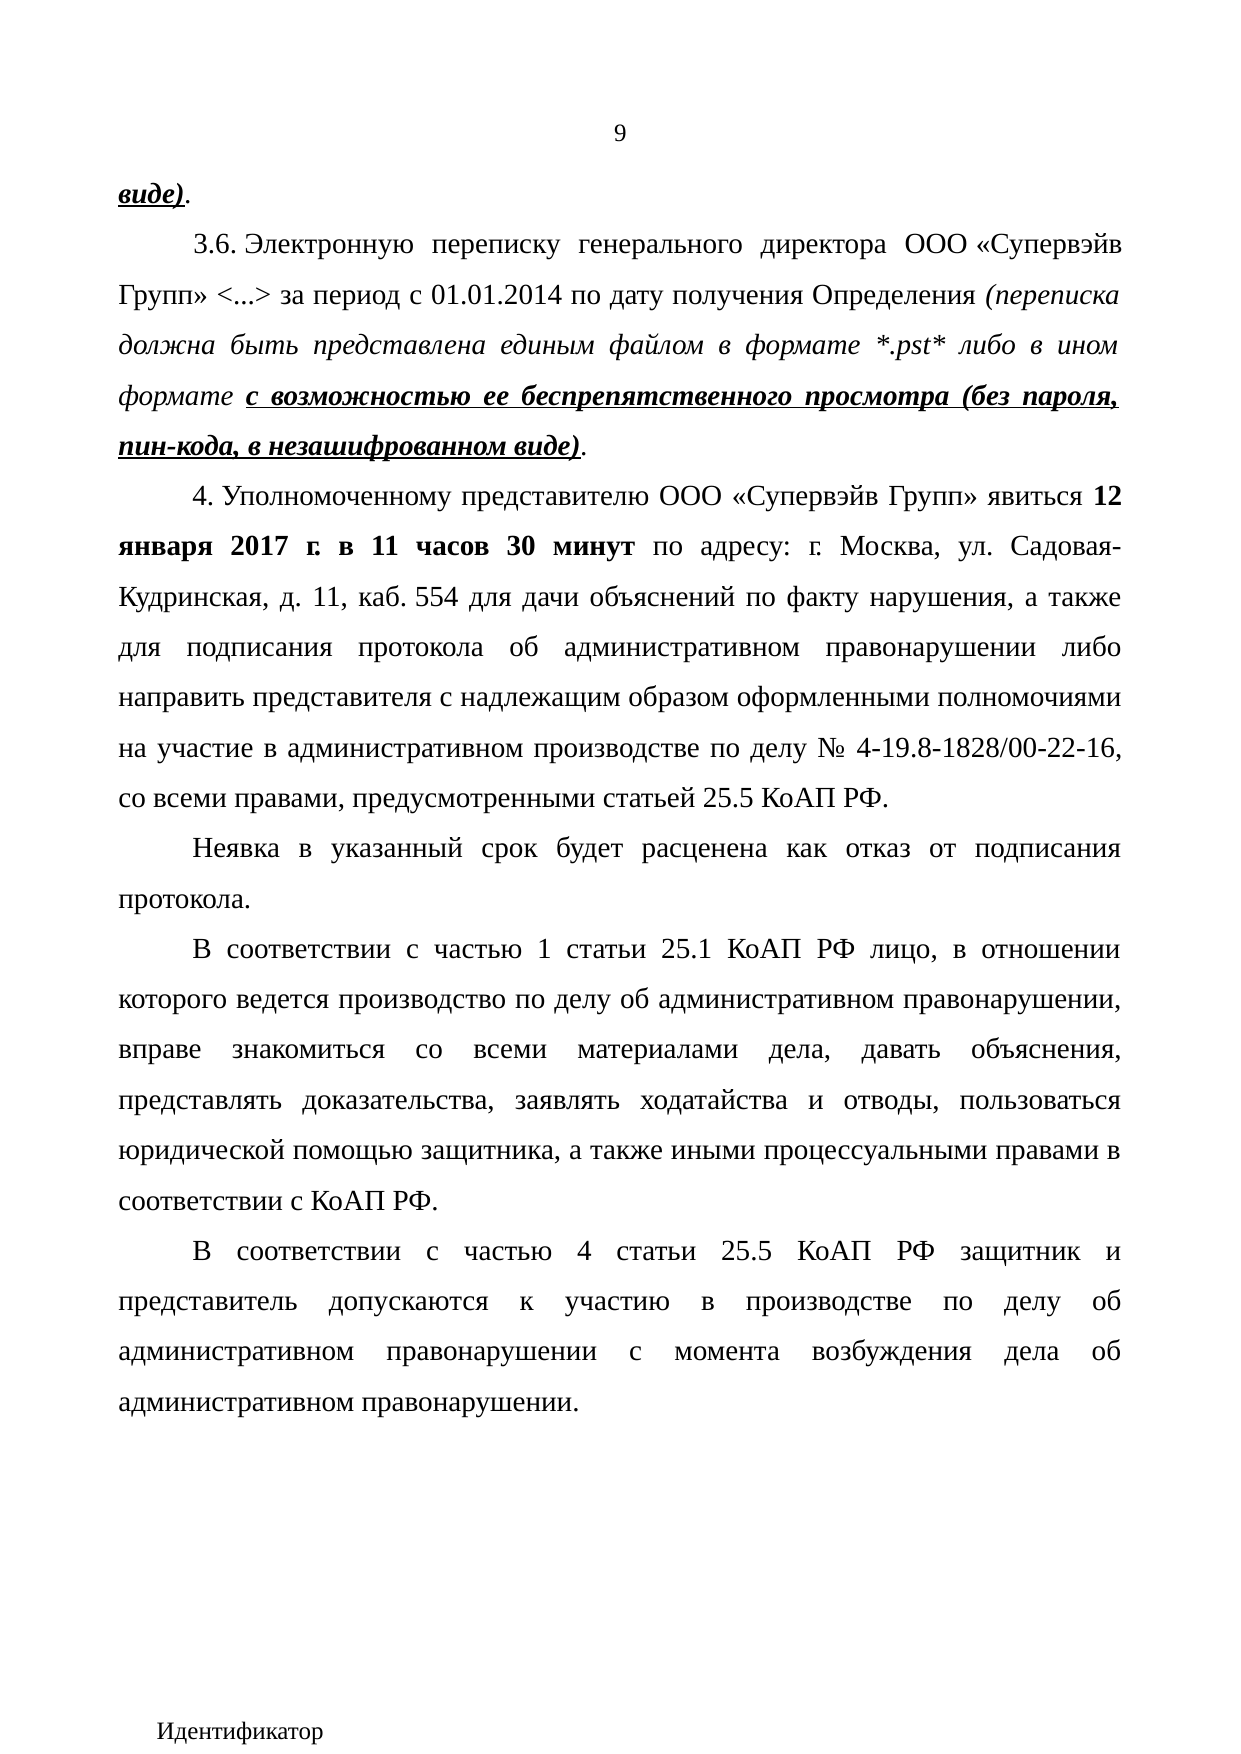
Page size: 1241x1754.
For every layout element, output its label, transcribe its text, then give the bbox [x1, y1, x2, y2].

text 4. Уполномоченному представителю ООО «Супервэйв Групп» явиться 12 января 2017 г. в 11 часов 30 минут по адресу: г. Москва, ул. Садовая-Кудринская, д. 11, каб. 554 для дачи объяснений по факту нарушения, а также для подписания протокола об административном правонарушении либо направить представителя с надлежащим образом оформленными полномочиями на участие в административном производстве по делу № 4-19.8-1828/00-22-16, со всеми правами, предусмотренными статьей 25.5 КоАП РФ. [118, 478, 1122, 814]
text Неявка в указанный срок будет расценена как отказ от подписания протокола. [118, 830, 1122, 914]
text В соответствии с частью 4 статьи 25.5 КоАП РФ защитник и представитель допускаются к участию в производстве по делу об административном правонарушении с момента возбуждения дела об административном правонарушении. [118, 1233, 1122, 1417]
text 3.6. Электронную переписку генерального директора ООО «Супервэйв Групп» <...> за период с 01.01.2014 по дату получения Определения (переписка должна быть представлена единым файлом в формате *.pst* либо в ином формате с возможностью ее беспрепятственного просмотра (без пароля, пин-кода, в незашифрованном виде). [118, 227, 1122, 461]
text виде). [118, 176, 1122, 210]
text В соответствии с частью 1 статьи 25.1 КоАП РФ лицо, в отношении которого ведется производство по делу об административном правонарушении, вправе знакомиться со всеми материалами дела, давать объяснения, представлять доказательства, заявлять ходатайства и отводы, пользоваться юридической помощью защитника, а также иными процессуальными правами в соответствии с КоАП РФ. [118, 931, 1122, 1216]
